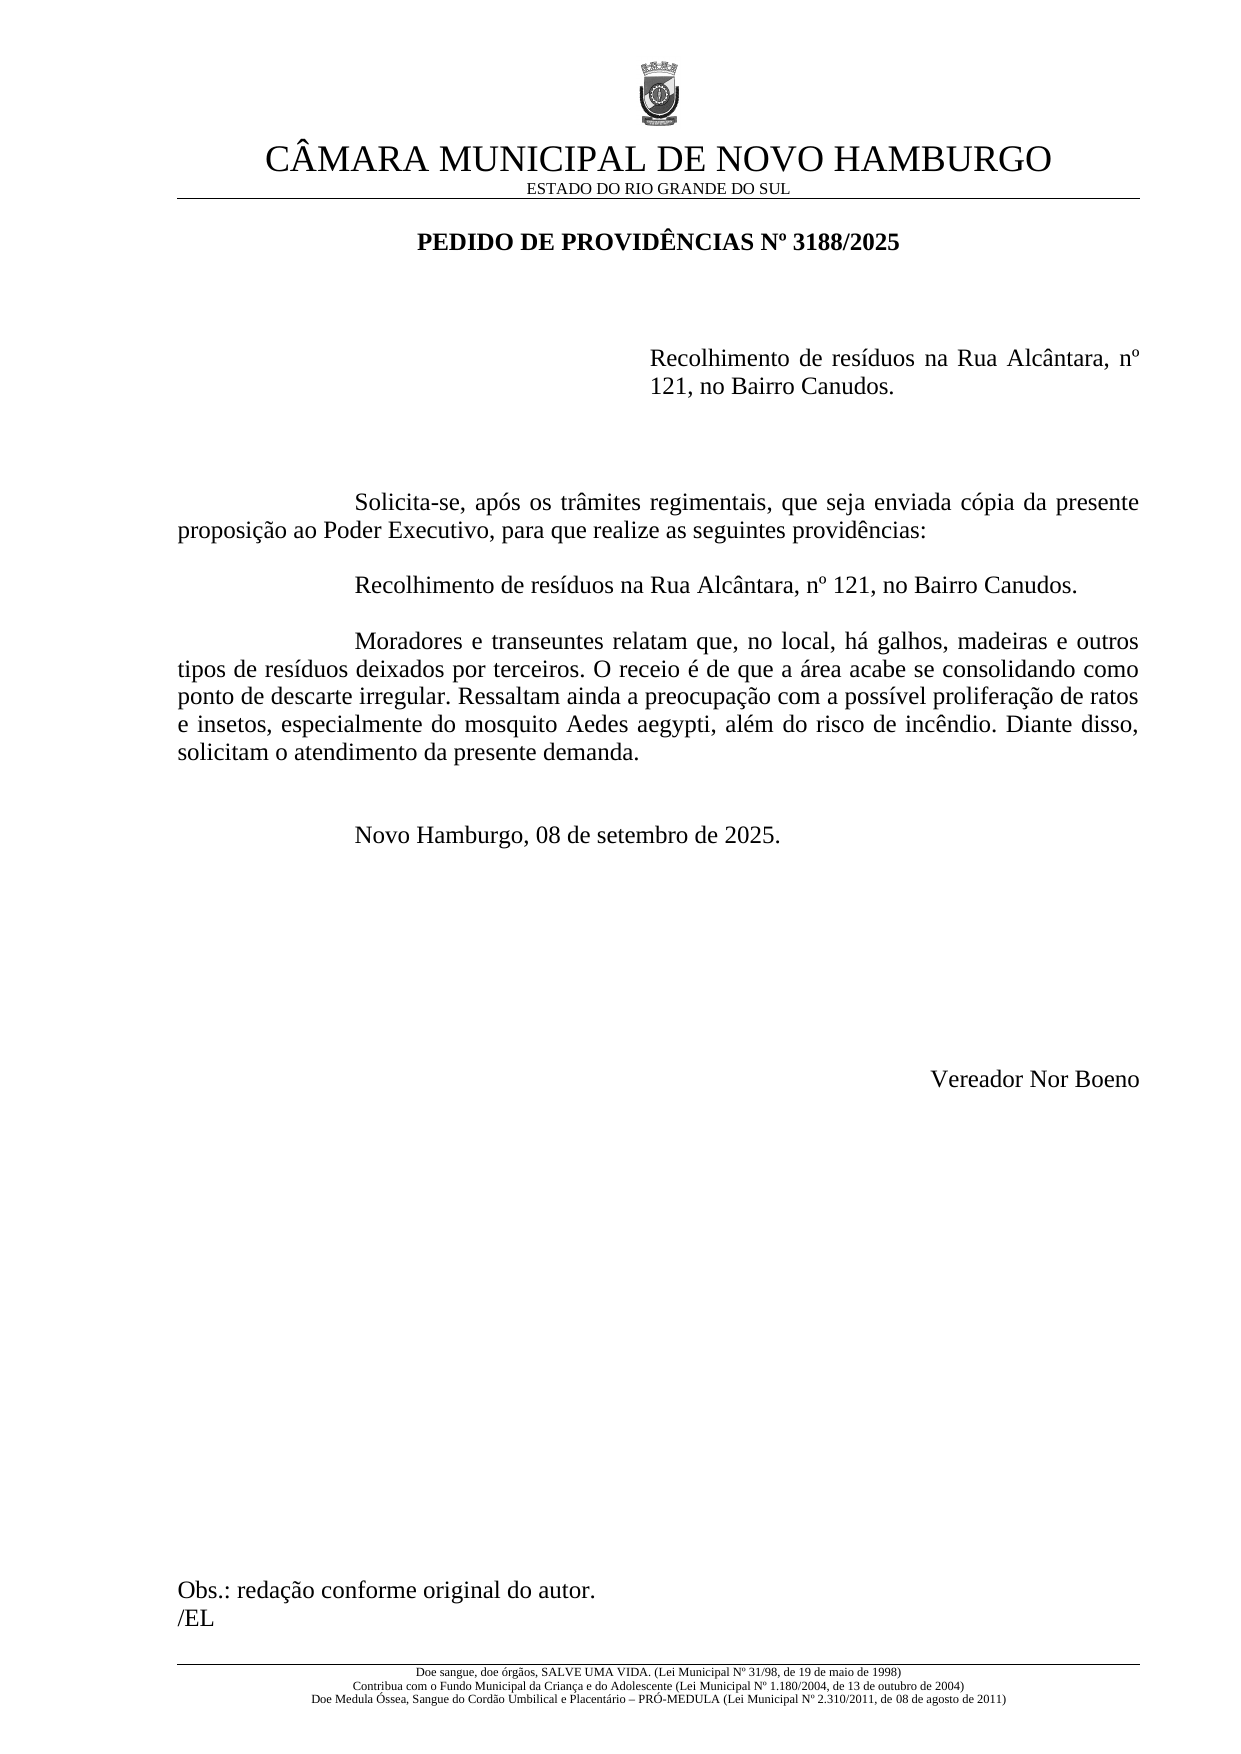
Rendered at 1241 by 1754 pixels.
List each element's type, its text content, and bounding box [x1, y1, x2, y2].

text Obs.: redação conforme original do autor. [177, 1576, 1140, 1604]
text Solicita-se, após os trâmites regimentais, que seja enviada cópia da presente proposição ao Poder Executivo, para que realize as seguintes providências: [177, 488, 1140, 544]
text Novo Hamburgo, 08 de setembro de 2025. [177, 821, 1140, 849]
text PEDIDO DE PROVIDÊNCIAS Nº 3188/2025 [177, 228, 1140, 256]
text Vereador Nor Boeno [177, 1066, 1140, 1093]
text Recolhimento de resíduos na Rua Alcântara, nº 121, no Bairro Canudos. [177, 572, 1140, 599]
text Recolhimento de resíduos na Rua Alcântara, nº 121, no Bairro Canudos. [649, 344, 1140, 400]
text /EL [177, 1604, 1140, 1631]
text Moradores e transeuntes relatam que, no local, há galhos, madeiras e outros tipos de resíduos deixados por terceiros. O receio é de que a área acabe se consolidando como ponto de descarte irregular. Ressaltam ainda a preocupação com a possível proliferação de ratos e insetos, especialmente do mosquito Aedes aegypti, além do risco de incêndio. Diante disso, solicitam o atendimento da presente demanda. [177, 627, 1140, 766]
